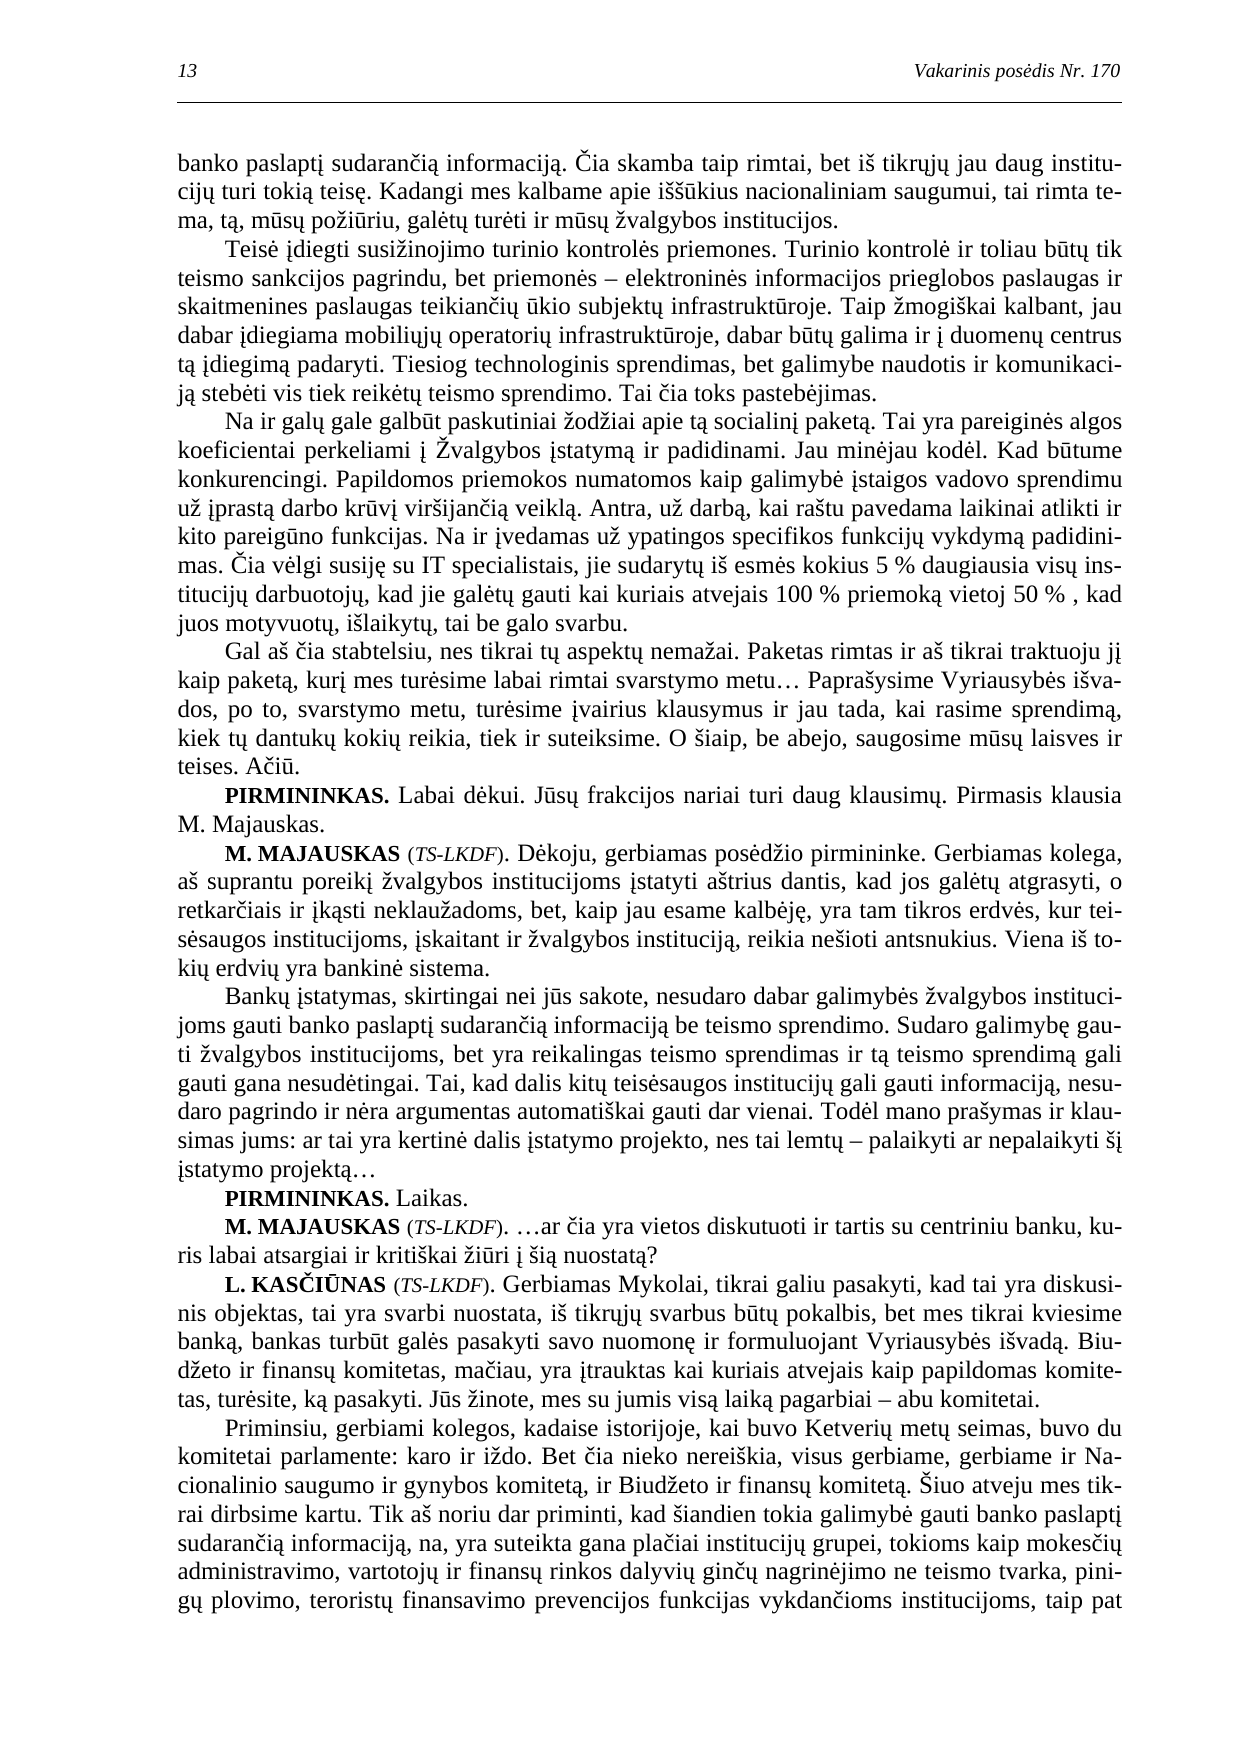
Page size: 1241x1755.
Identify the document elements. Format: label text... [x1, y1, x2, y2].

text Pri­min­siu, ger­bia­mi ko­le­gos, ka­dai­se is­to­ri­jo­je, kai bu­vo Ket­ve­rių me­tų sei­mas, bu­vo du ko­mi­te­tai par­la­men­te: ka­ro ir iž­do. Bet čia nie­ko ne­reiš­kia, vi­sus ger­bia­me, ger­bia­me ir Na­cio­na­li­nio sau­gu­mo ir gy­ny­bos ko­mi­te­tą, ir Biu­dže­to ir fi­nan­sų ko­mi­te­tą. Šiuo at­ve­ju mes tik­rai dirb­si­me kar­tu. Tik aš no­riu dar pri­min­ti, kad šian­dien to­kia ga­li­my­bė gau­ti ban­ko pa­slap­tį su­da­ran­čią in­for­ma­ci­ją, na, yra su­teik­ta ga­na pla­čiai ins­ti­tu­ci­jų gru­pei, to­kioms kaip mo­kes­čių ad­mi­nist­ra­vi­mo, var­to­to­jų ir fi­nan­sų rin­kos da­ly­vių gin­čų nag­ri­nė­ji­mo ne teis­mo tvar­ka, pi­ni­gų plo­vi­mo, te­ro­ris­tų fi­nan­sa­vi­mo pre­ven­ci­jos funk­ci­jas vyk­dan­čioms ins­ti­tu­ci­joms, taip pat [177, 1413, 1122, 1614]
text PIRMININKAS. Lai­kas. [177, 1183, 1122, 1211]
text Gal aš čia stab­tel­siu, nes tik­rai tų as­pek­tų ne­ma­žai. Pa­ke­tas rim­tas ir aš tik­rai trak­tuo­ju jį kaip pa­ke­tą, ku­rį mes tu­rė­si­me la­bai rim­tai svars­ty­mo me­tu… Pa­pra­šy­si­me Vy­riau­sy­bės iš­va­dos, po to, svars­ty­mo me­tu, tu­rė­si­me įvai­rius klau­sy­mus ir jau ta­da, kai ra­si­me spren­di­mą, kiek tų dan­tu­kų ko­kių rei­kia, tiek ir su­teik­si­me. O šiaip, be abe­jo, sau­go­si­me mū­sų lais­ves ir tei­ses. Ačiū. [177, 636, 1122, 780]
text PIRMININKAS. La­bai dė­kui. Jū­sų frak­ci­jos na­riai tu­ri daug klau­si­mų. Pir­ma­sis klau­sia M. Ma­jaus­kas. [177, 780, 1122, 838]
text Na ir ga­lų ga­le gal­būt pas­ku­ti­niai žo­džiai apie tą so­cia­li­nį pa­ke­tą. Tai yra pa­rei­gi­nės al­gos ko­e­fi­cien­tai per­ke­lia­mi į Žval­gy­bos įsta­ty­mą ir pa­di­di­na­mi. Jau mi­nė­jau ko­dėl. Kad bū­tu­me kon­ku­ren­cin­gi. Pa­pil­do­mos prie­mo­kos nu­ma­to­mos kaip ga­li­my­bė įstai­gos va­do­vo spren­di­mu už įpras­tą dar­bo krū­vį vir­ši­jan­čią veik­lą. An­tra, už dar­bą, kai raš­tu pa­ve­da­ma lai­ki­nai at­lik­ti ir ki­to pa­rei­gū­no funk­ci­jas. Na ir įve­da­mas už ypa­tin­gos spe­ci­fi­kos funk­ci­jų vyk­dy­mą pa­di­di­ni­mas. Čia vėl­gi su­si­ję su IT spe­cia­lis­tais, jie su­da­ry­tų iš es­mės ko­kius 5 % dau­giau­sia vi­sų ins­ti­tu­ci­jų dar­buo­to­jų, kad jie ga­lė­tų gau­ti kai ku­riais at­ve­jais 100 % prie­mo­ką vie­toj 50 % , kad juos mo­ty­vuo­tų, iš­lai­ky­tų, tai be ga­lo svar­bu. [177, 406, 1122, 636]
text M. MAJAUSKAS (TS-LKDF). Dė­ko­ju, ger­bia­mas po­sė­džio pir­mi­nin­ke. Ger­bia­mas ko­le­ga, aš su­pran­tu po­rei­kį žval­gy­bos ins­ti­tu­ci­joms įsta­ty­ti ašt­rius dan­tis, kad jos ga­lė­tų at­gra­sy­ti, o ret­kar­čiais ir įkąs­ti ne­klau­ža­doms, bet, kaip jau esa­me kal­bė­ję, yra tam tik­ros erd­vės, kur tei­sė­sau­gos ins­ti­tu­ci­joms, įskai­tant ir žval­gy­bos ins­ti­tu­ci­ją, rei­kia ne­šio­ti ant­snu­kius. Vie­na iš to­kių erd­vių yra ban­ki­nė sis­te­ma. [177, 838, 1122, 981]
text L. KASČIŪNAS (TS-LKDF). Ger­bia­mas My­ko­lai, tik­rai ga­liu pa­sa­ky­ti, kad tai yra dis­ku­si­nis ob­jek­tas, tai yra svar­bi nuo­sta­ta, iš tik­rų­jų svar­bus bū­tų po­kal­bis, bet mes tik­rai kvie­si­me ban­ką, ban­kas tur­būt ga­lės pa­sa­ky­ti sa­vo nuo­mo­nę ir for­mu­luo­jant Vy­riau­sy­bės iš­va­dą. Biu­dže­to ir fi­nan­sų ko­mi­te­tas, ma­čiau, yra įtrauk­tas kai ku­riais at­ve­jais kaip pa­pil­do­mas ko­mi­te­tas, tu­rė­si­te, ką pa­sa­ky­ti. Jūs ži­no­te, mes su ju­mis vi­są lai­ką pa­gar­biai – abu ko­mi­te­tai. [177, 1269, 1122, 1413]
text ban­ko pa­slap­tį su­da­ran­čią in­for­ma­ci­ją. Čia skam­ba taip rim­tai, bet iš tik­rų­jų jau daug ins­ti­tu­ci­jų tu­ri to­kią tei­sę. Ka­dan­gi mes kal­ba­me apie iš­šū­kius na­cio­na­li­niam sau­gu­mui, tai rim­ta te­ma, tą, mū­sų po­žiū­riu, ga­lė­tų tu­rė­ti ir mū­sų žval­gy­bos ins­ti­tu­ci­jos. [177, 148, 1122, 234]
text M. MAJAUSKAS (TS-LKDF). …ar čia yra vie­tos dis­ku­tuo­ti ir tar­tis su cen­tri­niu ban­ku, ku­ris la­bai at­sar­giai ir kri­tiš­kai žiū­ri į šią nuo­sta­tą? [177, 1211, 1122, 1269]
text Ban­kų įsta­ty­mas, skir­tin­gai nei jūs sa­ko­te, ne­su­da­ro da­bar ga­li­my­bės žval­gy­bos ins­ti­tu­ci­joms gau­ti ban­ko pa­slap­tį su­da­ran­čią in­for­ma­ci­ją be teis­mo spren­di­mo. Su­da­ro ga­li­my­bę gau­ti žval­gy­bos ins­ti­tu­ci­joms, bet yra rei­ka­lin­gas teis­mo spren­di­mas ir tą teis­mo spren­di­mą ga­li gau­ti ga­na ne­su­dė­tin­gai. Tai, kad da­lis ki­tų tei­sė­sau­gos ins­ti­tu­ci­jų ga­li gau­ti in­for­ma­ci­ją, ne­su­da­ro pa­grin­do ir nė­ra ar­gu­men­tas au­to­ma­tiš­kai gau­ti dar vie­nai. To­dėl ma­no pra­šy­mas ir klau­si­mas jums: ar tai yra ker­ti­nė da­lis įsta­ty­mo pro­jek­to, nes tai lem­tų – pa­lai­ky­ti ar ne­pa­lai­ky­ti šį įsta­ty­mo pro­jek­tą… [177, 981, 1122, 1183]
text Tei­sė įdieg­ti su­si­ži­no­ji­mo tu­ri­nio kon­tro­lės prie­mo­nes. Tu­ri­nio kon­tro­lė ir to­liau bū­tų tik teis­mo sank­ci­jos pa­grin­du, bet prie­mo­nės – elek­tro­ni­nės in­for­ma­ci­jos prie­glo­bos pa­slau­gas ir skait­me­ni­nes pa­slau­gas tei­kian­čių ūkio sub­jek­tų in­fra­struk­tū­ro­je. Taip žmo­giš­kai kal­bant, jau da­bar įdie­gia­ma mo­bi­liųjų ope­ra­to­rių in­fra­struk­tū­ro­je, da­bar bū­tų ga­li­ma ir į duo­me­nų cen­trus tą įdie­gi­mą pa­da­ry­ti. Tie­siog tech­no­lo­gi­nis spren­di­mas, bet ga­li­my­be nau­do­tis ir ko­mu­ni­ka­ci­ją ste­bė­ti vis tiek rei­kė­tų teis­mo spren­di­mo. Tai čia toks pa­ste­bė­ji­mas. [177, 234, 1122, 406]
